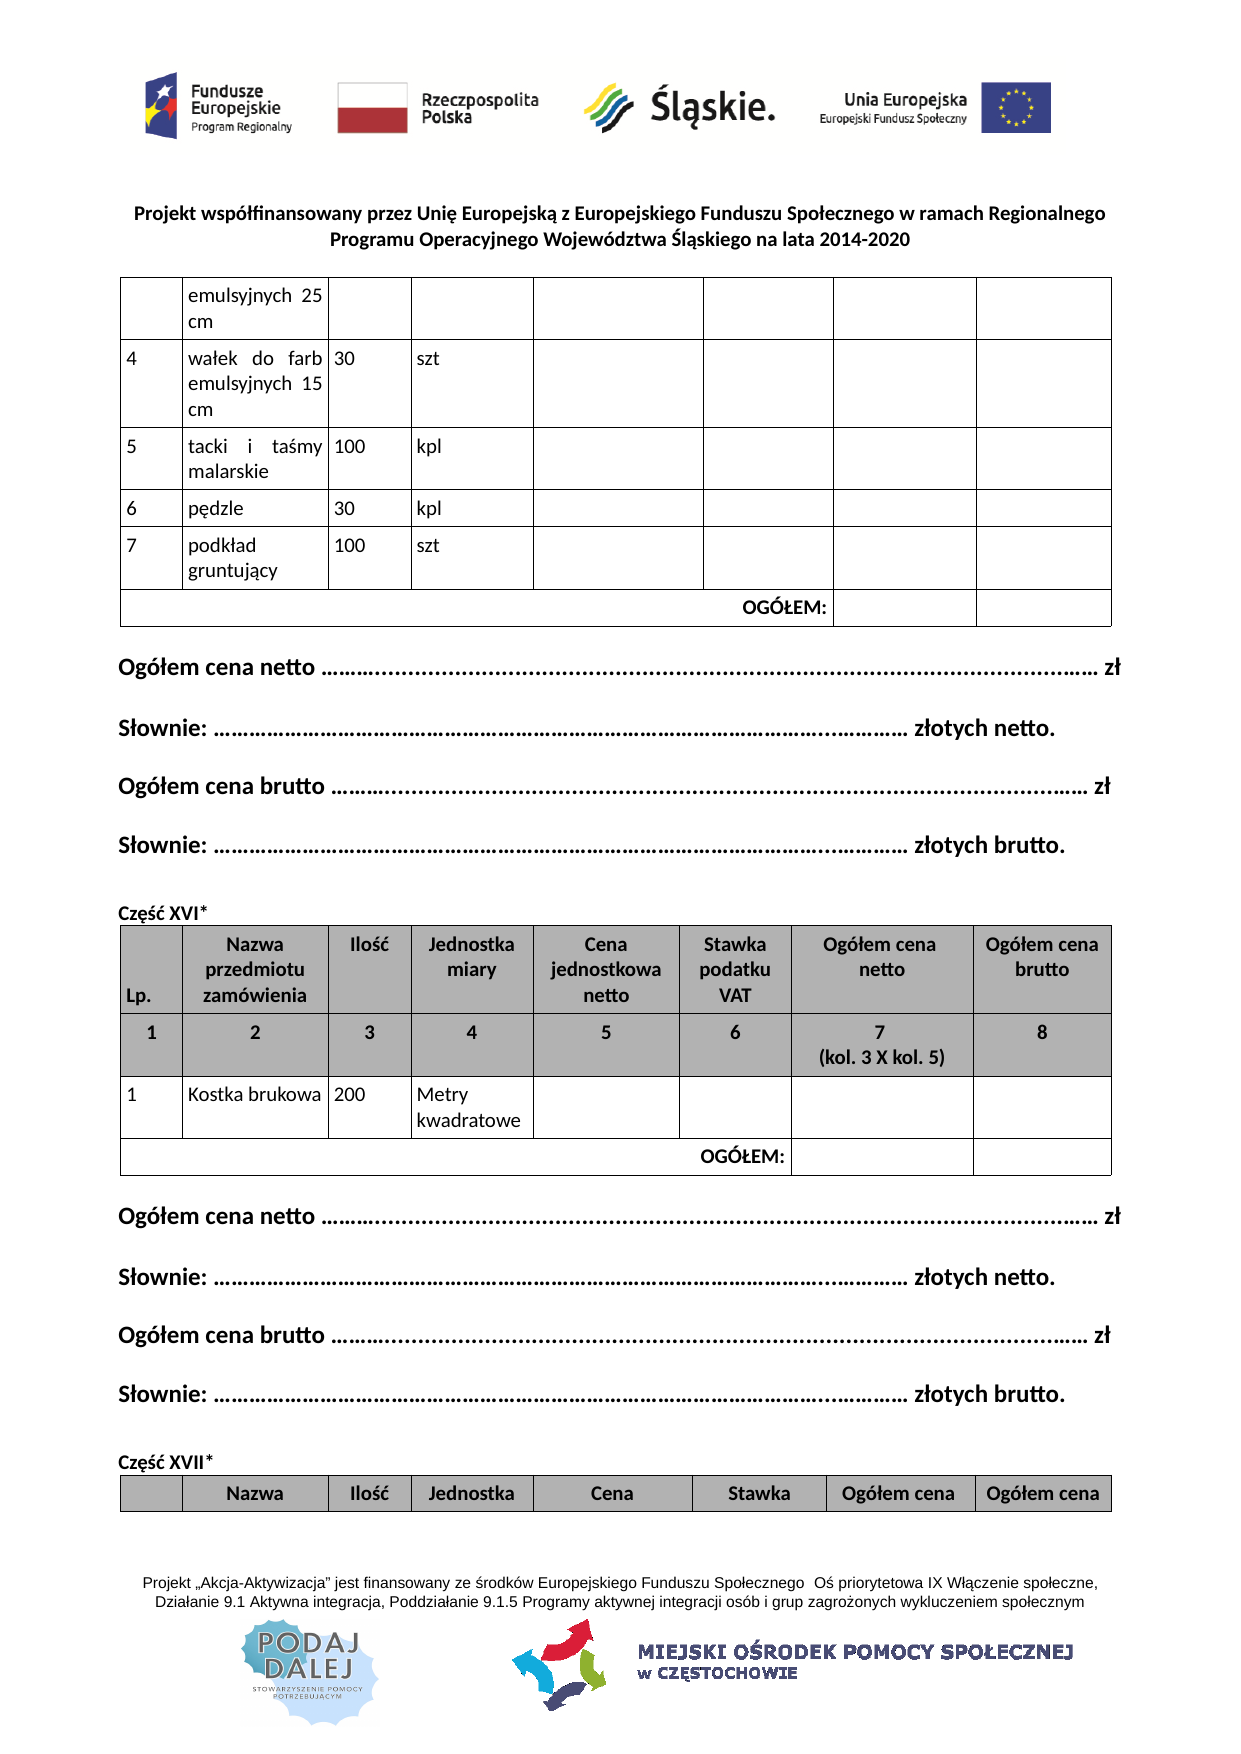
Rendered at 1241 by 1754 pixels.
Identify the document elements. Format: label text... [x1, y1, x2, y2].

table_cell [977, 590, 1111, 626]
text Ogółem cena netto ……….......................................................................................................…… zł [118, 651, 1122, 682]
table_cell [704, 428, 833, 489]
table_cell [534, 278, 703, 339]
table_cell 4 [121, 340, 182, 427]
table_cell 2 [183, 1014, 328, 1076]
table_cell 5 [534, 1014, 679, 1076]
table_cell kpl [412, 428, 533, 489]
table_cell [977, 527, 1111, 589]
table_header Ogółem cena brutto [974, 926, 1111, 1013]
text Część XVI* [118, 900, 1122, 925]
table_header Cena jednostkowa netto [534, 926, 679, 1013]
table_cell szt [412, 527, 533, 589]
table_cell [834, 527, 976, 589]
table_cell [834, 590, 976, 626]
text Słownie: …………………………………………………………………………………………...………… złotych brutto. [118, 829, 1122, 859]
table_cell 4 [412, 1014, 533, 1076]
table_cell [534, 340, 703, 427]
table_cell szt [412, 340, 533, 427]
table_header Ogółem cena [827, 1476, 975, 1511]
table_header Ilość [329, 926, 411, 1013]
table_cell 30 [329, 490, 411, 526]
table_cell [534, 527, 703, 589]
table_cell [834, 428, 976, 489]
table_cell [834, 340, 976, 427]
table_header Ogółem cena netto [792, 926, 973, 1013]
table_cell [704, 340, 833, 427]
text Ogółem cena netto ……….......................................................................................................…… zł [118, 1200, 1122, 1231]
table_header Jednostka [412, 1476, 533, 1511]
table_header Stawka podatku VAT [680, 926, 791, 1013]
table_cell tacki i taśmy malarskie [183, 428, 328, 489]
table_cell 100 [329, 428, 411, 489]
text Ogółem cena brutto ………....................................................................................................…… zł [118, 1320, 1122, 1350]
table_cell OGÓŁEM: [121, 590, 833, 626]
table_cell 30 [329, 340, 411, 427]
table_cell [977, 428, 1111, 489]
text Słownie: …………………………………………………………………………………………...………… złotych netto. [118, 1261, 1122, 1292]
table_header Jednostka miary [412, 926, 533, 1013]
table_header Lp. [121, 926, 182, 1013]
table_cell 200 [329, 1077, 411, 1138]
table_cell 100 [329, 527, 411, 589]
table_cell wałek do farb emulsyjnych 15 cm [183, 340, 328, 427]
table_cell [792, 1139, 973, 1175]
table_cell 8 [974, 1014, 1111, 1076]
table_cell [704, 490, 833, 526]
table_cell 6 [121, 490, 182, 526]
table_cell [704, 527, 833, 589]
table_cell [974, 1139, 1111, 1175]
table_cell 7 (kol. 3 X kol. 5) [792, 1014, 973, 1076]
table_cell [834, 490, 976, 526]
table_cell emulsyjnych 25 cm [183, 278, 328, 339]
table_cell 7 [121, 527, 182, 589]
table_header Cena [534, 1476, 692, 1511]
table_header Nazwa [183, 1476, 328, 1511]
table_cell kpl [412, 490, 533, 526]
table_cell [977, 490, 1111, 526]
table_header Ogółem cena [976, 1476, 1111, 1511]
table_cell OGÓŁEM: [121, 1139, 791, 1175]
table_cell Kostka brukowa [183, 1077, 328, 1138]
table_cell pędzle [183, 490, 328, 526]
table_cell [834, 278, 976, 339]
table_cell [534, 490, 703, 526]
table_cell 5 [121, 428, 182, 489]
table_cell [704, 278, 833, 339]
table_header [121, 1476, 182, 1511]
text Słownie: …………………………………………………………………………………………...………… złotych brutto. [118, 1378, 1122, 1408]
table_cell 1 [121, 1014, 182, 1076]
table_cell [412, 278, 533, 339]
table_cell [121, 278, 182, 339]
table_cell podkład gruntujący [183, 527, 328, 589]
table_header Stawka [693, 1476, 826, 1511]
table_cell [974, 1077, 1111, 1138]
table_cell 1 [121, 1077, 182, 1138]
table_cell Metry kwadratowe [412, 1077, 533, 1138]
text Ogółem cena brutto ………....................................................................................................…… zł [118, 771, 1122, 801]
table_cell [977, 278, 1111, 339]
text Część XVII* [118, 1449, 1122, 1474]
table_cell [534, 428, 703, 489]
table_cell 6 [680, 1014, 791, 1076]
table_header Ilość [329, 1476, 411, 1511]
table_cell [534, 1077, 679, 1138]
text Słownie: …………………………………………………………………………………………...………… złotych netto. [118, 712, 1122, 743]
table_cell [329, 278, 411, 339]
table_cell [977, 340, 1111, 427]
table_header Nazwa przedmiotu zamówienia [183, 926, 328, 1013]
table_cell [792, 1077, 973, 1138]
table_cell 3 [329, 1014, 411, 1076]
table_cell [680, 1077, 791, 1138]
